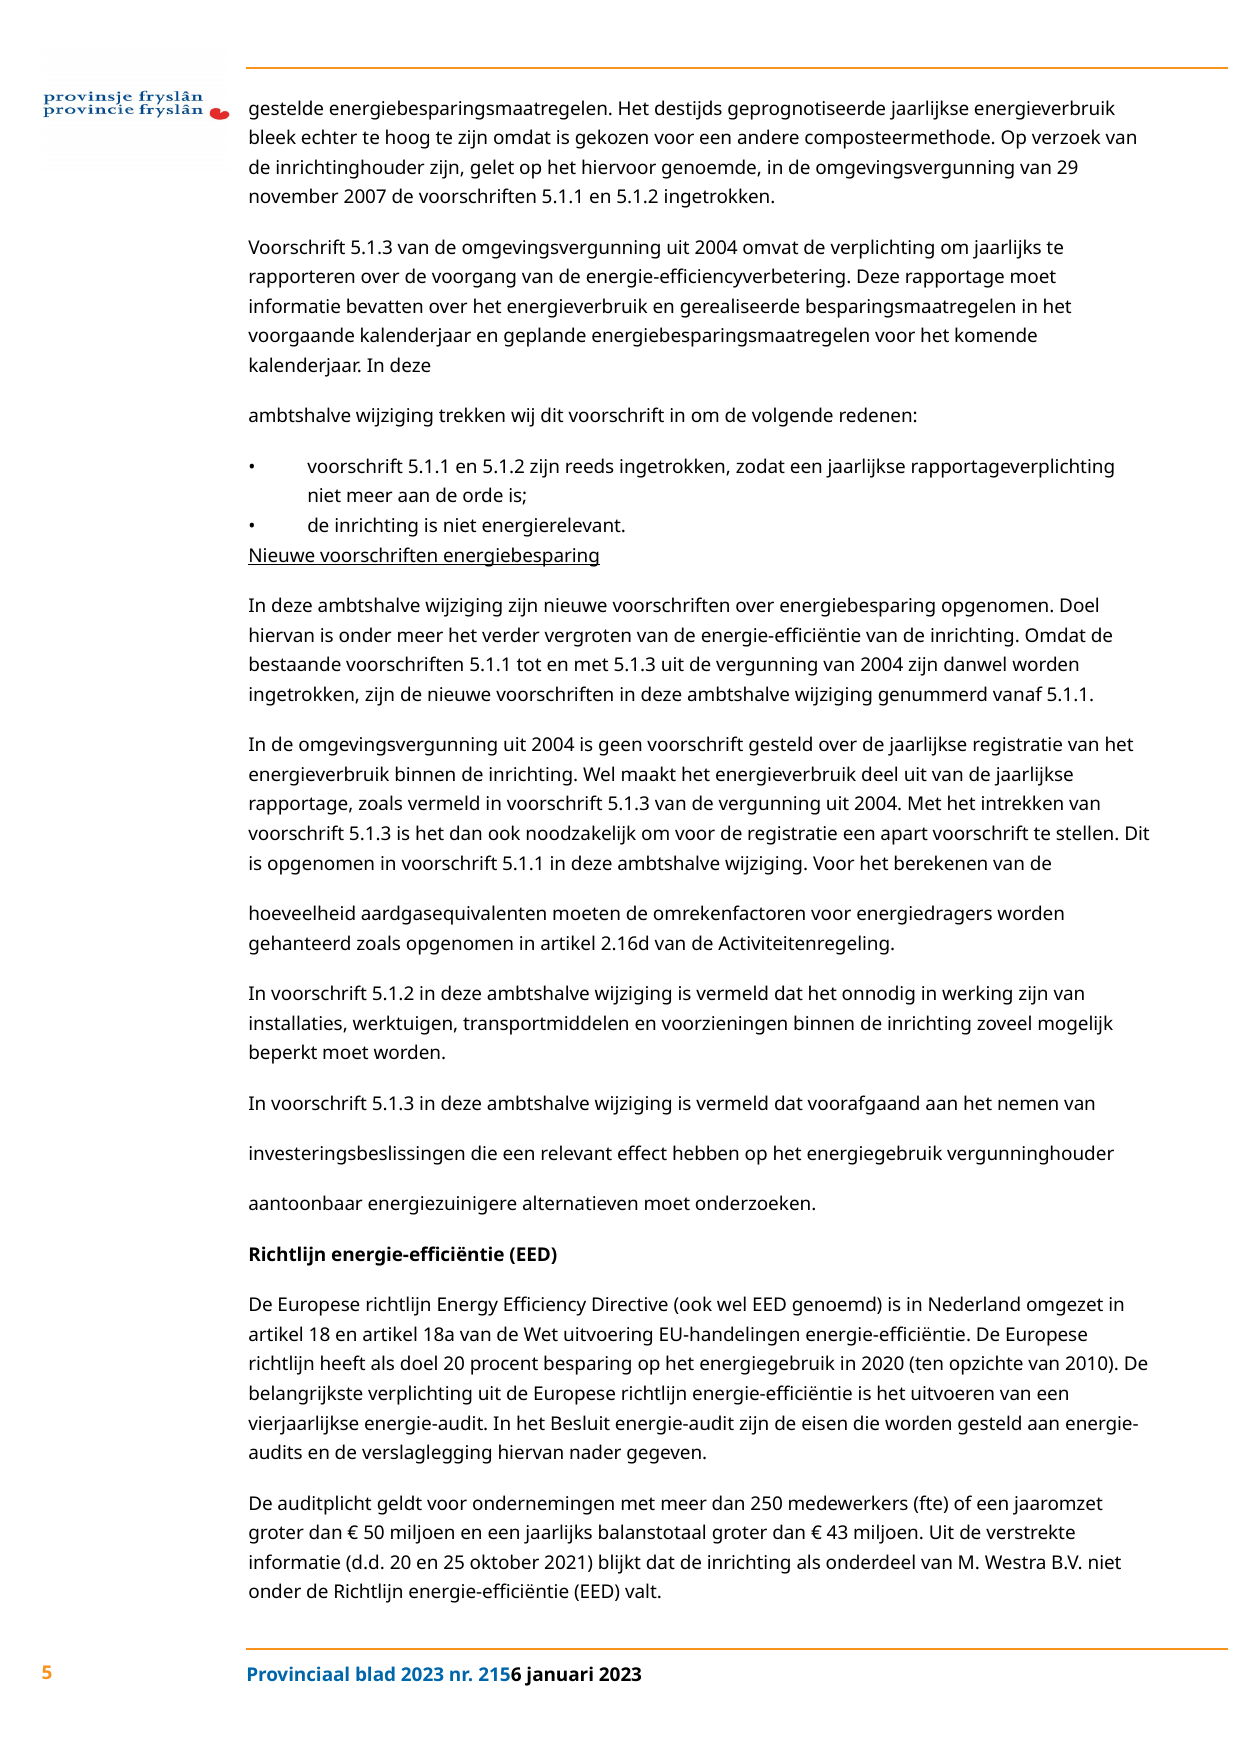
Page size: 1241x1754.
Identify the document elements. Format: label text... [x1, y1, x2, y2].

text ambtshalve wijziging trekken wij dit voorschrift in om de volgende redenen: [248, 403, 1152, 428]
text investeringsbeslissingen die een relevant effect hebben op het energiegebruik vergunninghouder [248, 1140, 1152, 1166]
text Nieuwe voorschriften energiebesparing [248, 542, 1152, 568]
text In deze ambtshalve wijziging zijn nieuwe voorschriften over energiebesparing opgenomen. Doel hiervan is onder meer het verder vergroten van de energie-efficiëntie van de inrichting. Omdat de bestaande voorschriften 5.1.1 tot en met 5.1.3 uit de vergunning van 2004 zijn danwel worden ingetrokken, zijn de nieuwe voorschriften in deze ambtshalve wijziging genummerd vanaf 5.1.1. [248, 592, 1152, 707]
text In voorschrift 5.1.2 in deze ambtshalve wijziging is vermeld dat het onnodig in werking zijn van installaties, werktuigen, transportmiddelen en voorzieningen binnen de inrichting zoveel mogelijk beperkt moet worden. [248, 980, 1152, 1065]
text gestelde energiebesparingsmaatregelen. Het destijds geprognotiseerde jaarlijkse energieverbruik bleek echter te hoog te zijn omdat is gekozen voor een andere composteermethode. Op verzoek van de inrichtinghouder zijn, gelet op het hiervoor genoemde, in de omgevingsvergunning van 29 november 2007 de voorschriften 5.1.1 en 5.1.2 ingetrokken. [248, 95, 1152, 209]
text De auditplicht geldt voor ondernemingen met meer dan 250 medewerkers (fte) of een jaaromzet groter dan € 50 miljoen en een jaarlijks balanstotaal groter dan € 43 miljoen. Uit de verstrekte informatie (d.d. 20 en 25 oktober 2021) blijkt dat de inrichting als onderdeel van M. Westra B.V. niet onder de Richtlijn energie-efficiëntie (EED) valt. [248, 1490, 1152, 1604]
text Richtlijn energie-efficiëntie (EED) [248, 1241, 1152, 1267]
list voorschrift 5.1.1 en 5.1.2 zijn reeds ingetrokken, zodat een jaarlijkse rapportageverplichting niet meer aan de orde is; [248, 453, 1152, 508]
text In voorschrift 5.1.3 in deze ambtshalve wijziging is vermeld dat voorafgaand aan het nemen van [248, 1090, 1152, 1116]
list de inrichting is niet energierelevant. [248, 512, 1152, 538]
text aantoonbaar energiezuinigere alternatieven moet onderzoeken. [248, 1191, 1152, 1216]
picture [41, 47, 231, 172]
text In de omgevingsvergunning uit 2004 is geen voorschrift gesteld over de jaarlijkse registratie van het energieverbruik binnen de inrichting. Wel maakt het energieverbruik deel uit van de jaarlijkse rapportage, zoals vermeld in voorschrift 5.1.3 van de vergunning uit 2004. Met het intrekken van voorschrift 5.1.3 is het dan ook noodzakelijk om voor de registratie een apart voorschrift te stellen. Dit is opgenomen in voorschrift 5.1.1 in deze ambtshalve wijziging. Voor het berekenen van de [248, 731, 1152, 876]
text Voorschrift 5.1.3 van de omgevingsvergunning uit 2004 omvat de verplichting om jaarlijks te rapporteren over de voorgang van de energie-efficiencyverbetering. Deze rapportage moet informatie bevatten over het energieverbruik en gerealiseerde besparingsmaatregelen in het voorgaande kalenderjaar en geplande energiebesparingsmaatregelen voor het komende kalenderjaar. In deze [248, 234, 1152, 378]
text hoeveelheid aardgasequivalenten moeten de omrekenfactoren voor energiedragers worden gehanteerd zoals opgenomen in artikel 2.16d van de Activiteitenregeling. [248, 900, 1152, 956]
text De Europese richtlijn Energy Efficiency Directive (ook wel EED genoemd) is in Nederland omgezet in artikel 18 en artikel 18a van de Wet uitvoering EU-handelingen energie-efficiëntie. De Europese richtlijn heeft als doel 20 procent besparing op het energiegebruik in 2020 (ten opzichte van 2010). De belangrijkste verplichting uit de Europese richtlijn energie-efficiëntie is het uitvoeren van een vierjaarlijkse energie-audit. In het Besluit energie-audit zijn de eisen die worden gesteld aan energie-audits en de verslaglegging hiervan nader gegeven. [248, 1291, 1152, 1465]
